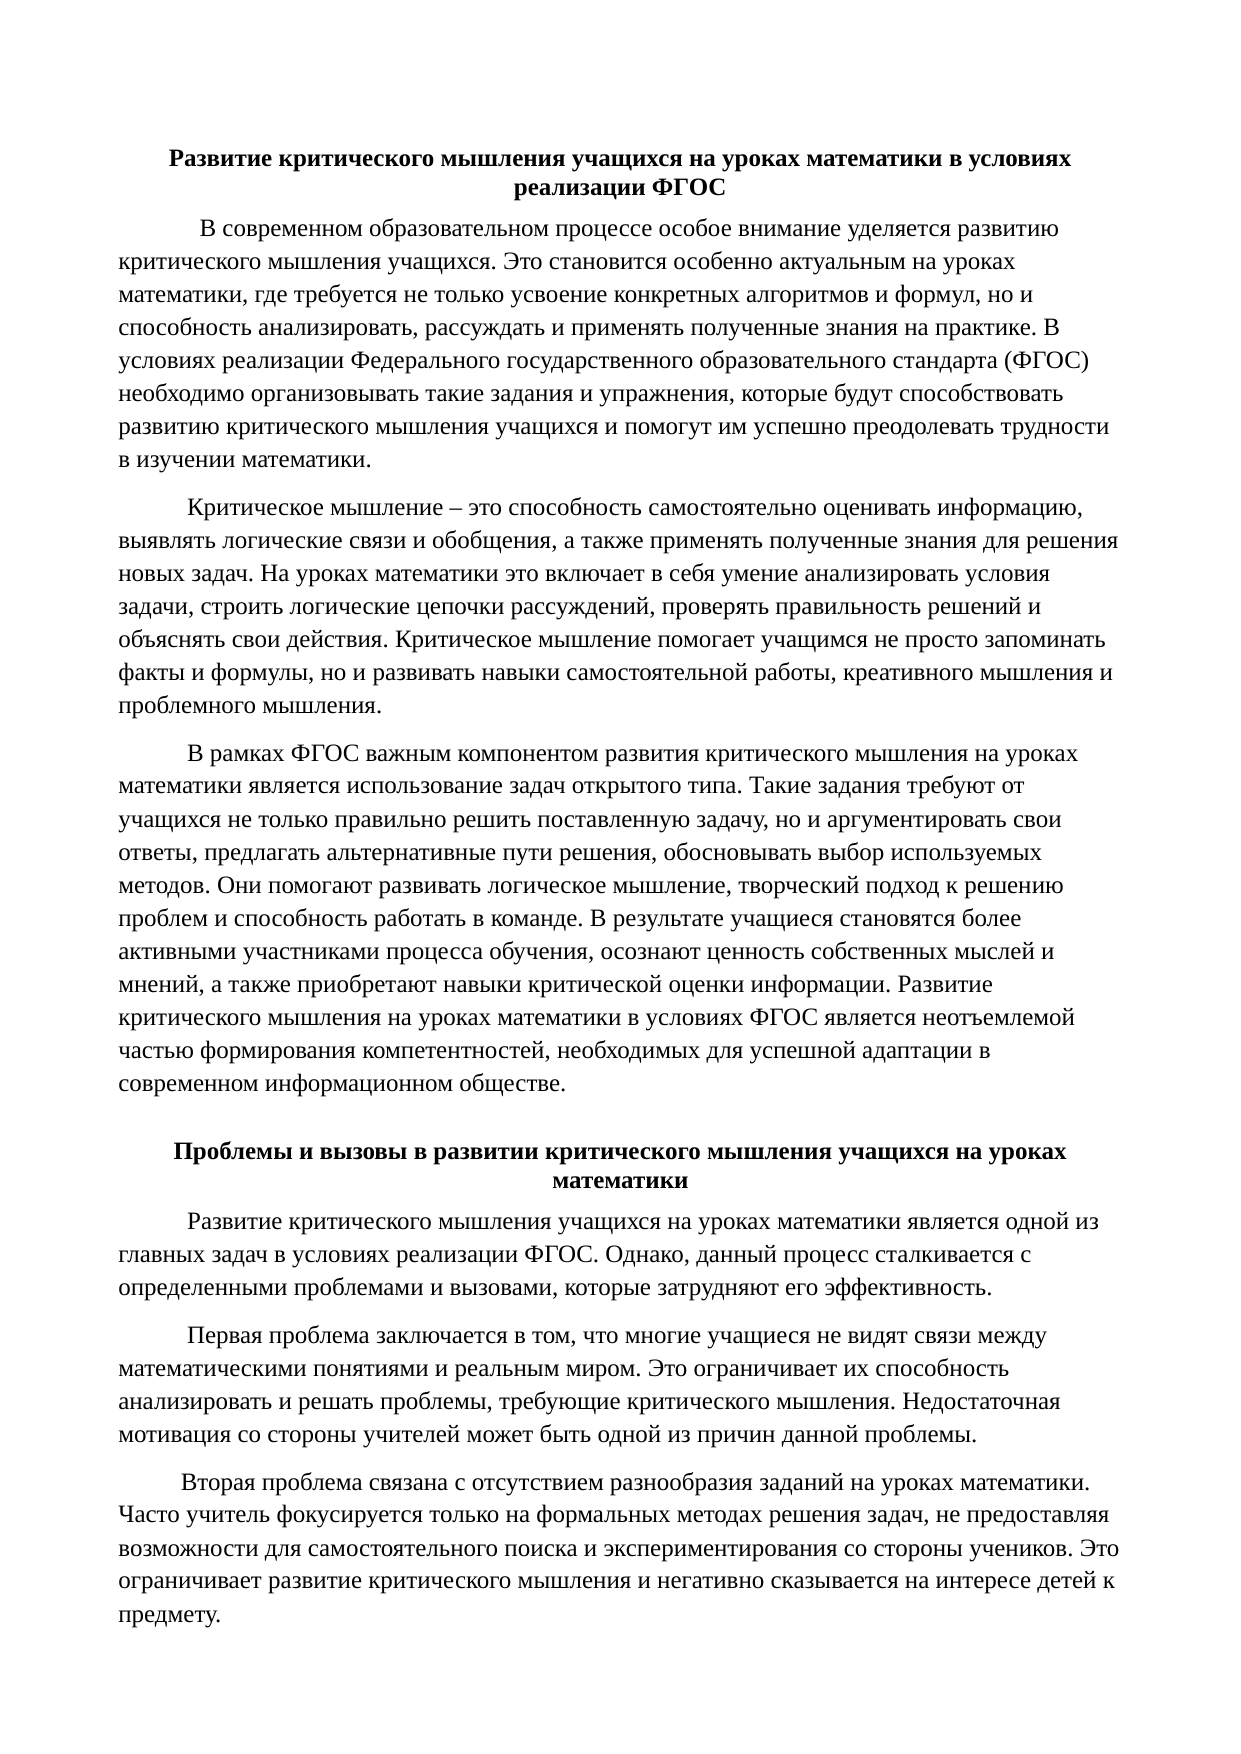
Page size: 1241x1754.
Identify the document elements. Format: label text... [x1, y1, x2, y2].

text Вторая проблема связана с отсутствием разнообразия заданий на уроках математики. Часто учитель фокусируется только на формальных методах решения задач, не предоставляя возможности для самостоятельного поиска и экспериментирования со стороны учеников. Это ограничивает развитие критического мышления и негативно сказывается на интересе детей к предмету. [118, 1467, 1122, 1627]
subtitle Проблемы и вызовы в развитии критического мышления учащихся на уроках математики [118, 1136, 1122, 1194]
text Развитие критического мышления учащихся на уроках математики является одной из главных задач в условиях реализации ФГОС. Однако, данный процесс сталкивается с определенными проблемами и вызовами, которые затрудняют его эффективность. [118, 1206, 1122, 1301]
text Критическое мышление – это способность самостоятельно оценивать информацию, выявлять логические связи и обобщения, а также применять полученные знания для решения новых задач. На уроках математики это включает в себя умение анализировать условия задачи, строить логические цепочки рассуждений, проверять правильность решений и объяснять свои действия. Критическое мышление помогает учащимся не просто запоминать факты и формулы, но и развивать навыки самостоятельной работы, креативного мышления и проблемного мышления. [118, 492, 1122, 719]
text Первая проблема заключается в том, что многие учащиеся не видят связи между математическими понятиями и реальным миром. Это ограничивает их способность анализировать и решать проблемы, требующие критического мышления. Недостаточная мотивация со стороны учителей может быть одной из причин данной проблемы. [118, 1320, 1122, 1448]
text В современном образовательном процессе особое внимание уделяется развитию критического мышления учащихся. Это становится особенно актуальным на уроках математики, где требуется не только усвоение конкретных алгоритмов и формул, но и способность анализировать, рассуждать и применять полученные знания на практике. В условиях реализации Федерального государственного образовательного стандарта (ФГОС) необходимо организовывать такие задания и упражнения, которые будут способствовать развитию критического мышления учащихся и помогут им успешно преодолевать трудности в изучении математики. [118, 213, 1122, 473]
subtitle Развитие критического мышления учащихся на уроках математики в условиях реализации ФГОС [118, 143, 1122, 201]
text В рамках ФГОС важным компонентом развития критического мышления на уроках математики является использование задач открытого типа. Такие задания требуют от учащихся не только правильно решить поставленную задачу, но и аргументировать свои ответы, предлагать альтернативные пути решения, обосновывать выбор используемых методов. Они помогают развивать логическое мышление, творческий подход к решению проблем и способность работать в команде. В результате учащиеся становятся более активными участниками процесса обучения, осознают ценность собственных мыслей и мнений, а также приобретают навыки критической оценки информации. Развитие критического мышления на уроках математики в условиях ФГОС является неотъемлемой частью формирования компетентностей, необходимых для успешной адаптации в современном информационном обществе. [118, 738, 1122, 1097]
